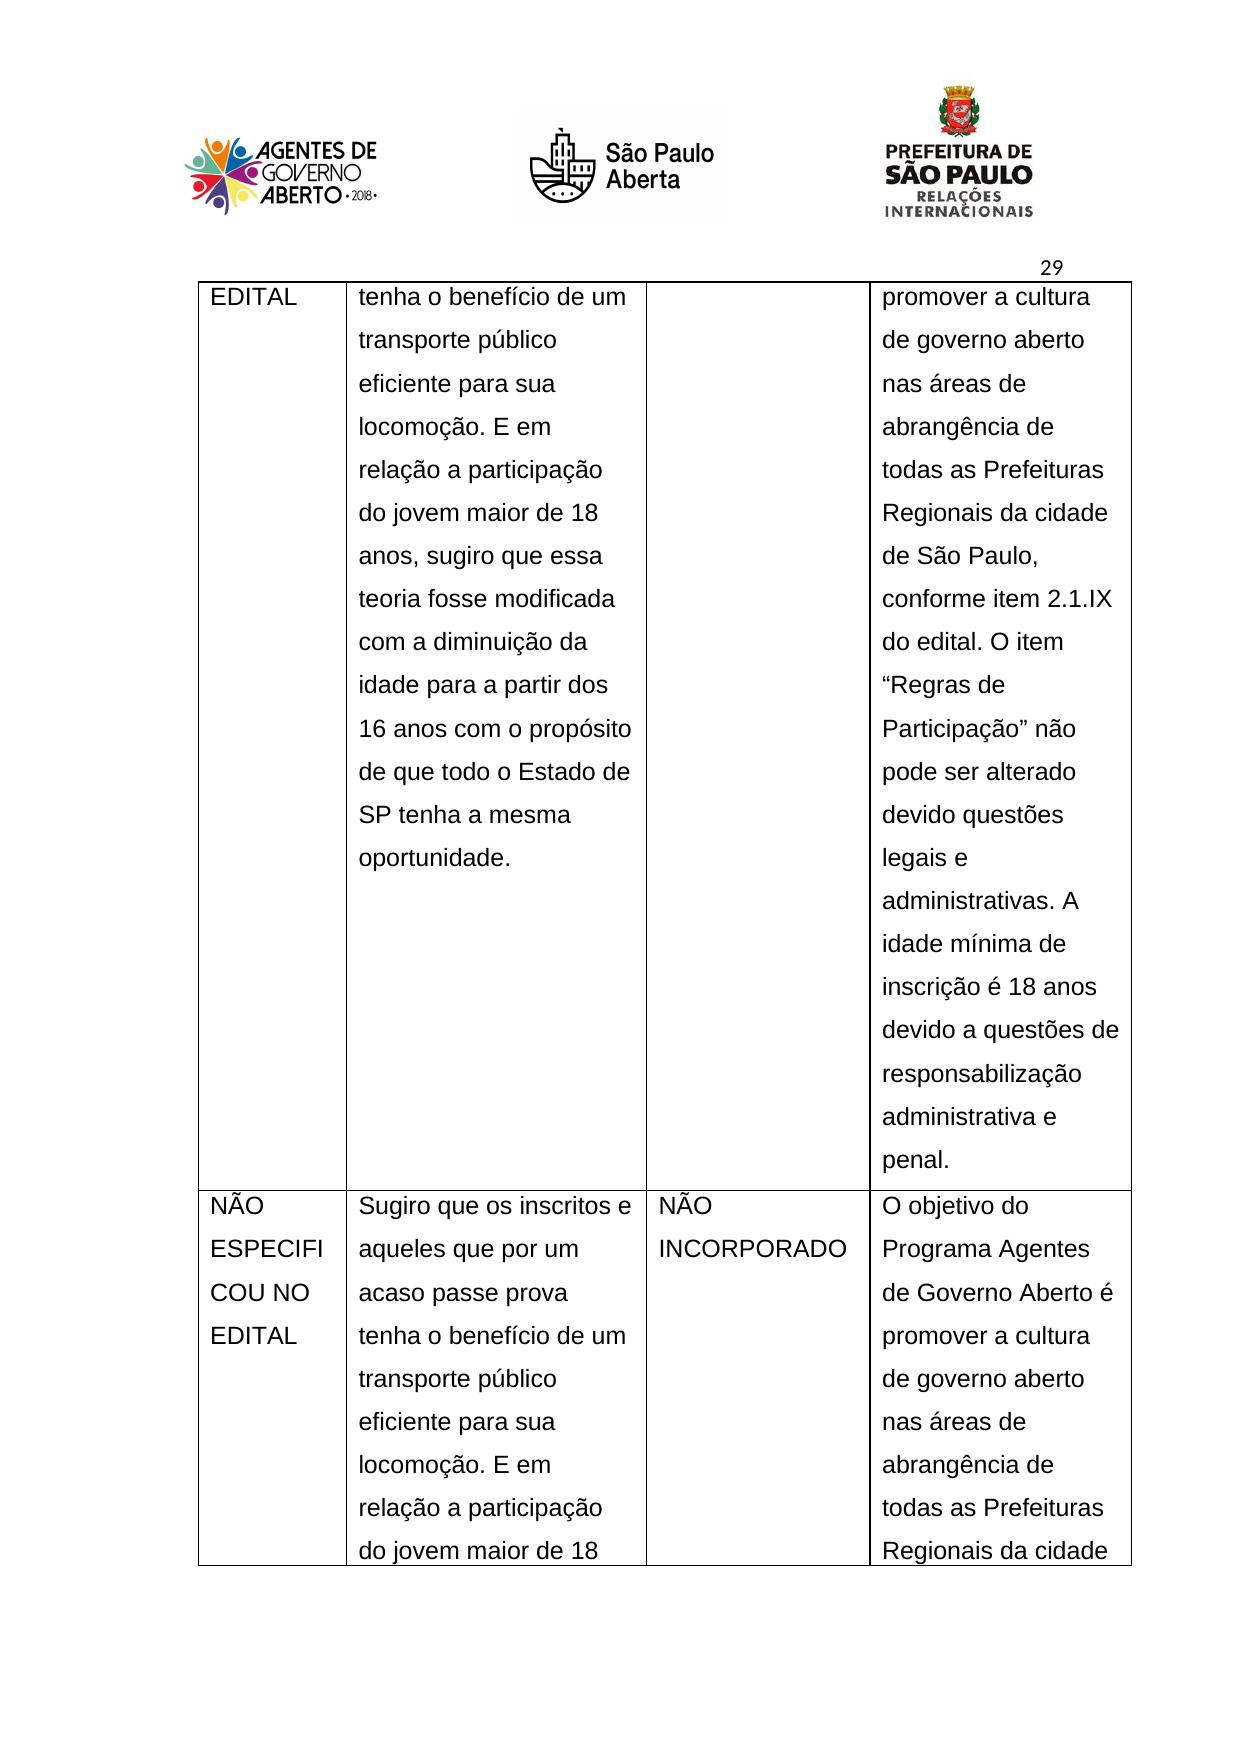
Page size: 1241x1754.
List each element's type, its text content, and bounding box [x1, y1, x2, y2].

table_cell EDITAL [199, 283, 346, 1190]
picture [873, 73, 1043, 226]
table_cell [647, 283, 869, 1190]
picture [516, 109, 729, 226]
table_cell O objetivo do Programa Agentes de Governo Aberto é promover a cultura de governo aberto nas áreas de abrangência de todas as Prefeituras Regionais da cidade [871, 1191, 1131, 1565]
table_cell promover a cultura de governo aberto nas áreas de abrangência de todas as Prefeituras Regionais da cidade de São Paulo, conforme item 2.1.IX do edital. O item “Regras de Participação” não pode ser alterado devido questões legais e administrativas. A idade mínima de inscrição é 18 anos devido a questões de responsabilização administrativa e penal. [871, 283, 1131, 1190]
table_cell NÃO ESPECIFICOU NO EDITAL [199, 1191, 346, 1565]
table_cell NÃO INCORPORADO [647, 1191, 869, 1565]
picture [177, 119, 393, 226]
table_cell tenha o benefício de um transporte público eficiente para sua locomoção. E em relação a participação do jovem maior de 18 anos, sugiro que essa teoria fosse modificada com a diminuição da idade para a partir dos 16 anos com o propósito de que todo o Estado de SP tenha a mesma oportunidade. [347, 283, 646, 1190]
table_cell Sugiro que os inscritos e aqueles que por um acaso passe prova tenha o benefício de um transporte público eficiente para sua locomoção. E em relação a participação do jovem maior de 18 [347, 1191, 646, 1565]
